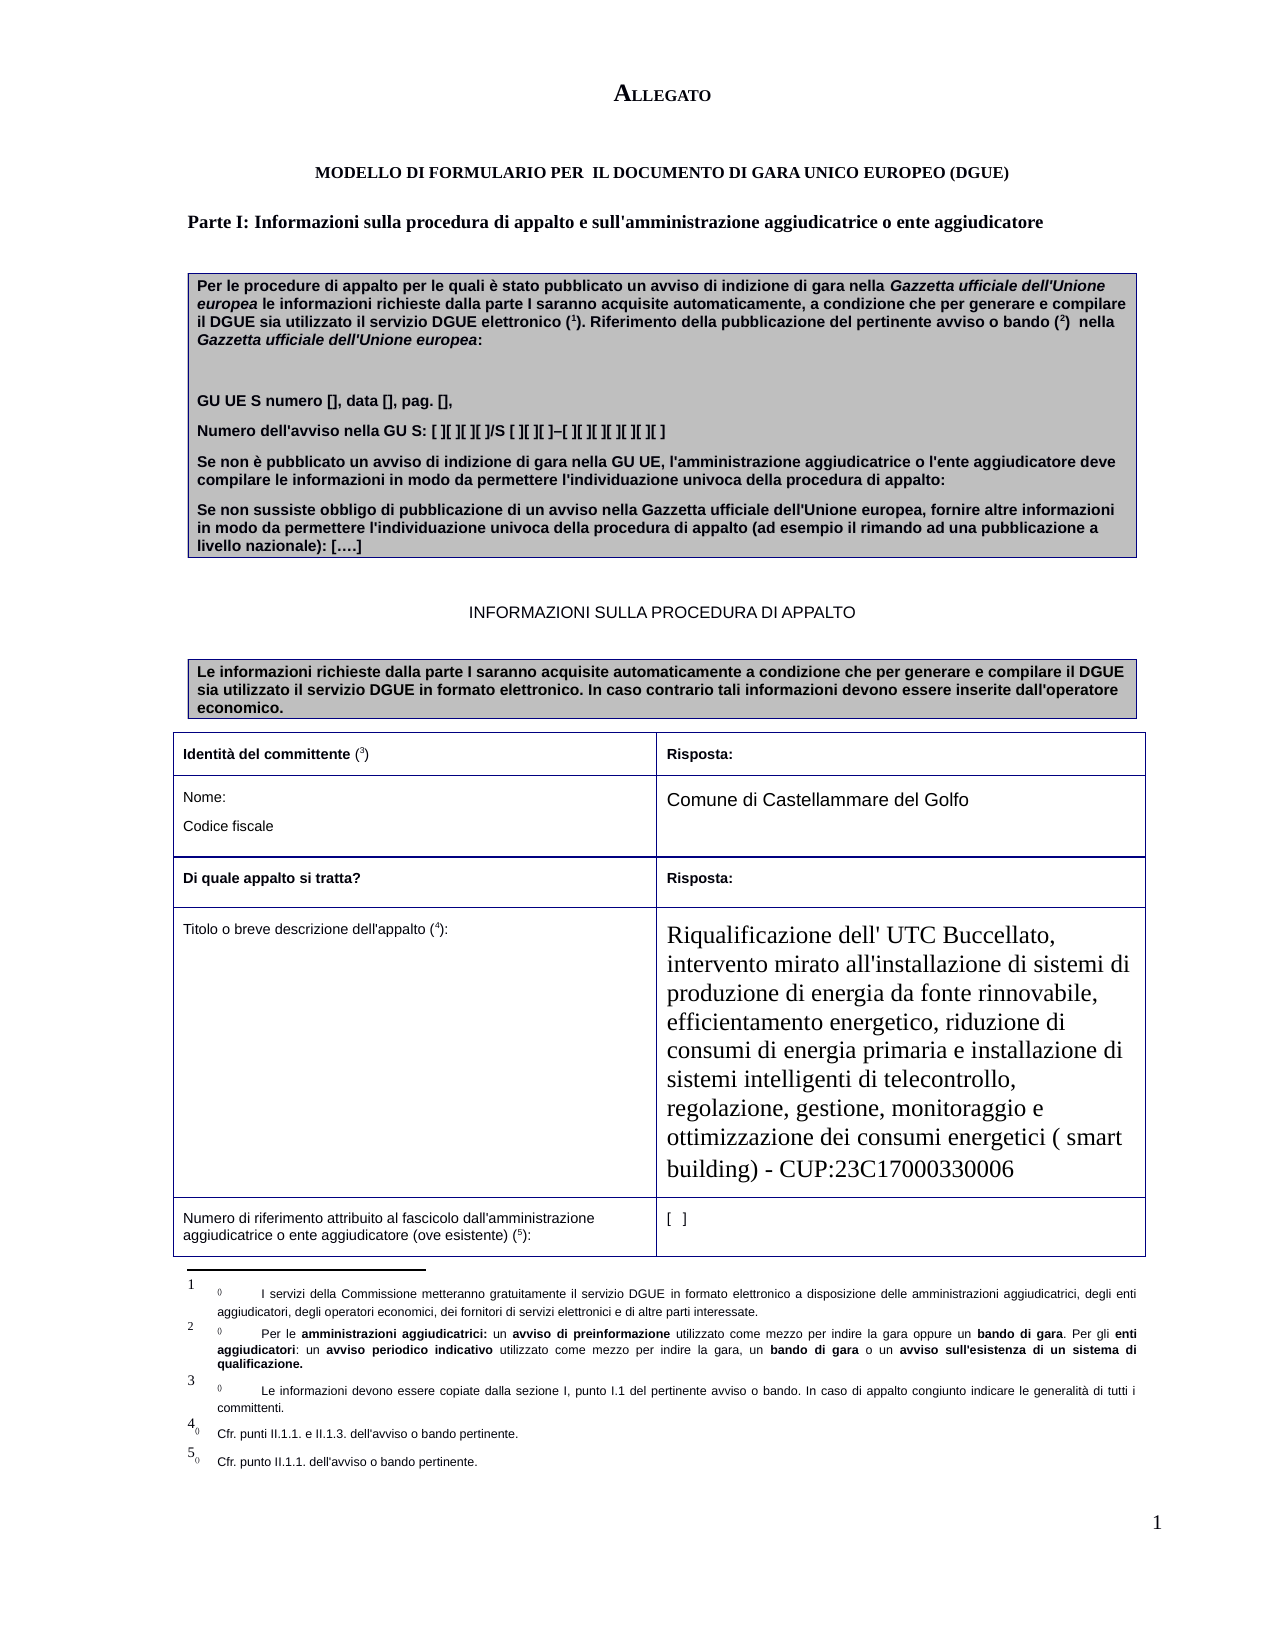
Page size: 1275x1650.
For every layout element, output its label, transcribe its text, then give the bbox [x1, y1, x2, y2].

table_cell Nome: Codice fiscale [174, 776, 656, 856]
table_header Risposta: [657, 733, 1145, 775]
table_cell Risposta: [657, 858, 1145, 907]
table_cell Di quale appalto si tratta? [174, 858, 656, 907]
text Se non sussiste obbligo di pubblicazione di un avviso nella Gazzetta ufficiale dell'Unione europea, fornire altre informazioni in modo da permettere l'individuazione univoca della procedura di appalto (ad esempio il rimando ad una pubblicazione a livello nazionale): [….] [189, 498, 1136, 557]
text Modello di formulario per il documento di gara unico europeo (DGUE) [187, 163, 1137, 182]
text Numero dell'avviso nella GU S: [ ][ ][ ][ ]/S [ ][ ][ ]–[ ][ ][ ][ ][ ][ ][ ] [189, 419, 1136, 440]
table_cell Titolo o breve descrizione dell'appalto (): [174, 908, 656, 1197]
text Per le procedure di appalto per le quali è stato pubblicato un avviso di indizione di gara nella Gazzetta ufficiale dell'Unione europea le informazioni richieste dalla parte I saranno acquisite automaticamente, a condizione che per generare e compilare il DGUE sia utilizzato il servizio DGUE elettronico (). Riferimento della pubblicazione del pertinente avviso o bando () nella Gazzetta ufficiale dell'Unione europea: [189, 274, 1136, 348]
text () I servizi della Commissione metteranno gratuitamente il servizio DGUE in formato elettronico a disposizione delle amministrazioni aggiudicatrici, degli enti aggiudicatori, degli operatori economici, dei fornitori di servizi elettronici e di altre parti interessate. [187, 1276, 1137, 1319]
text Se non è pubblicato un avviso di indizione di gara nella GU UE, l'amministrazione aggiudicatrice o l'ente aggiudicatore deve compilare le informazioni in modo da permettere l'individuazione univoca della procedura di appalto: [189, 449, 1136, 489]
table_cell Numero di riferimento attribuito al fascicolo dall'amministrazione aggiudicatrice o ente aggiudicatore (ove esistente) (): [174, 1198, 656, 1256]
table_header Identità del committente () [174, 733, 656, 775]
text () Per le amministrazioni aggiudicatrici: un avviso di preinformazione utilizzato come mezzo per indire la gara oppure un bando di gara. Per gli enti aggiudicatori: un avviso periodico indicativo utilizzato come mezzo per indire la gara, un bando di gara o un avviso sull'esistenza di un sistema di qualificazione. [187, 1319, 1137, 1372]
table_cell Riqualificazione dell' UTC Buccellato, intervento mirato all'installazione di sistemi di produzione di energia da fonte rinnovabile, efficientamento energetico, riduzione di consumi di energia primaria e installazione di sistemi intelligenti di telecontrollo, regolazione, gestione, monitoraggio e ottimizzazione dei consumi energetici ( smart building) - CUP:23C17000330006 [657, 908, 1145, 1197]
table_cell Comune di Castellammare del Golfo [657, 776, 1145, 856]
text GU UE S numero [], data [], pag. [], [189, 388, 1136, 409]
title Parte I: Informazioni sulla procedura di appalto e sull'amministrazione aggiudicatrice o ente aggiudicatore [187, 211, 1137, 232]
title Informazioni sulla procedura di appalto [187, 602, 1137, 622]
subtitle Allegato [187, 78, 1137, 107]
text Le informazioni richieste dalla parte I saranno acquisite automaticamente a condizione che per generare e compilare il DGUE sia utilizzato il servizio DGUE in formato elettronico. In caso contrario tali informazioni devono essere inserite dall'operatore economico. [189, 660, 1136, 718]
table_cell [ ] [657, 1198, 1145, 1256]
